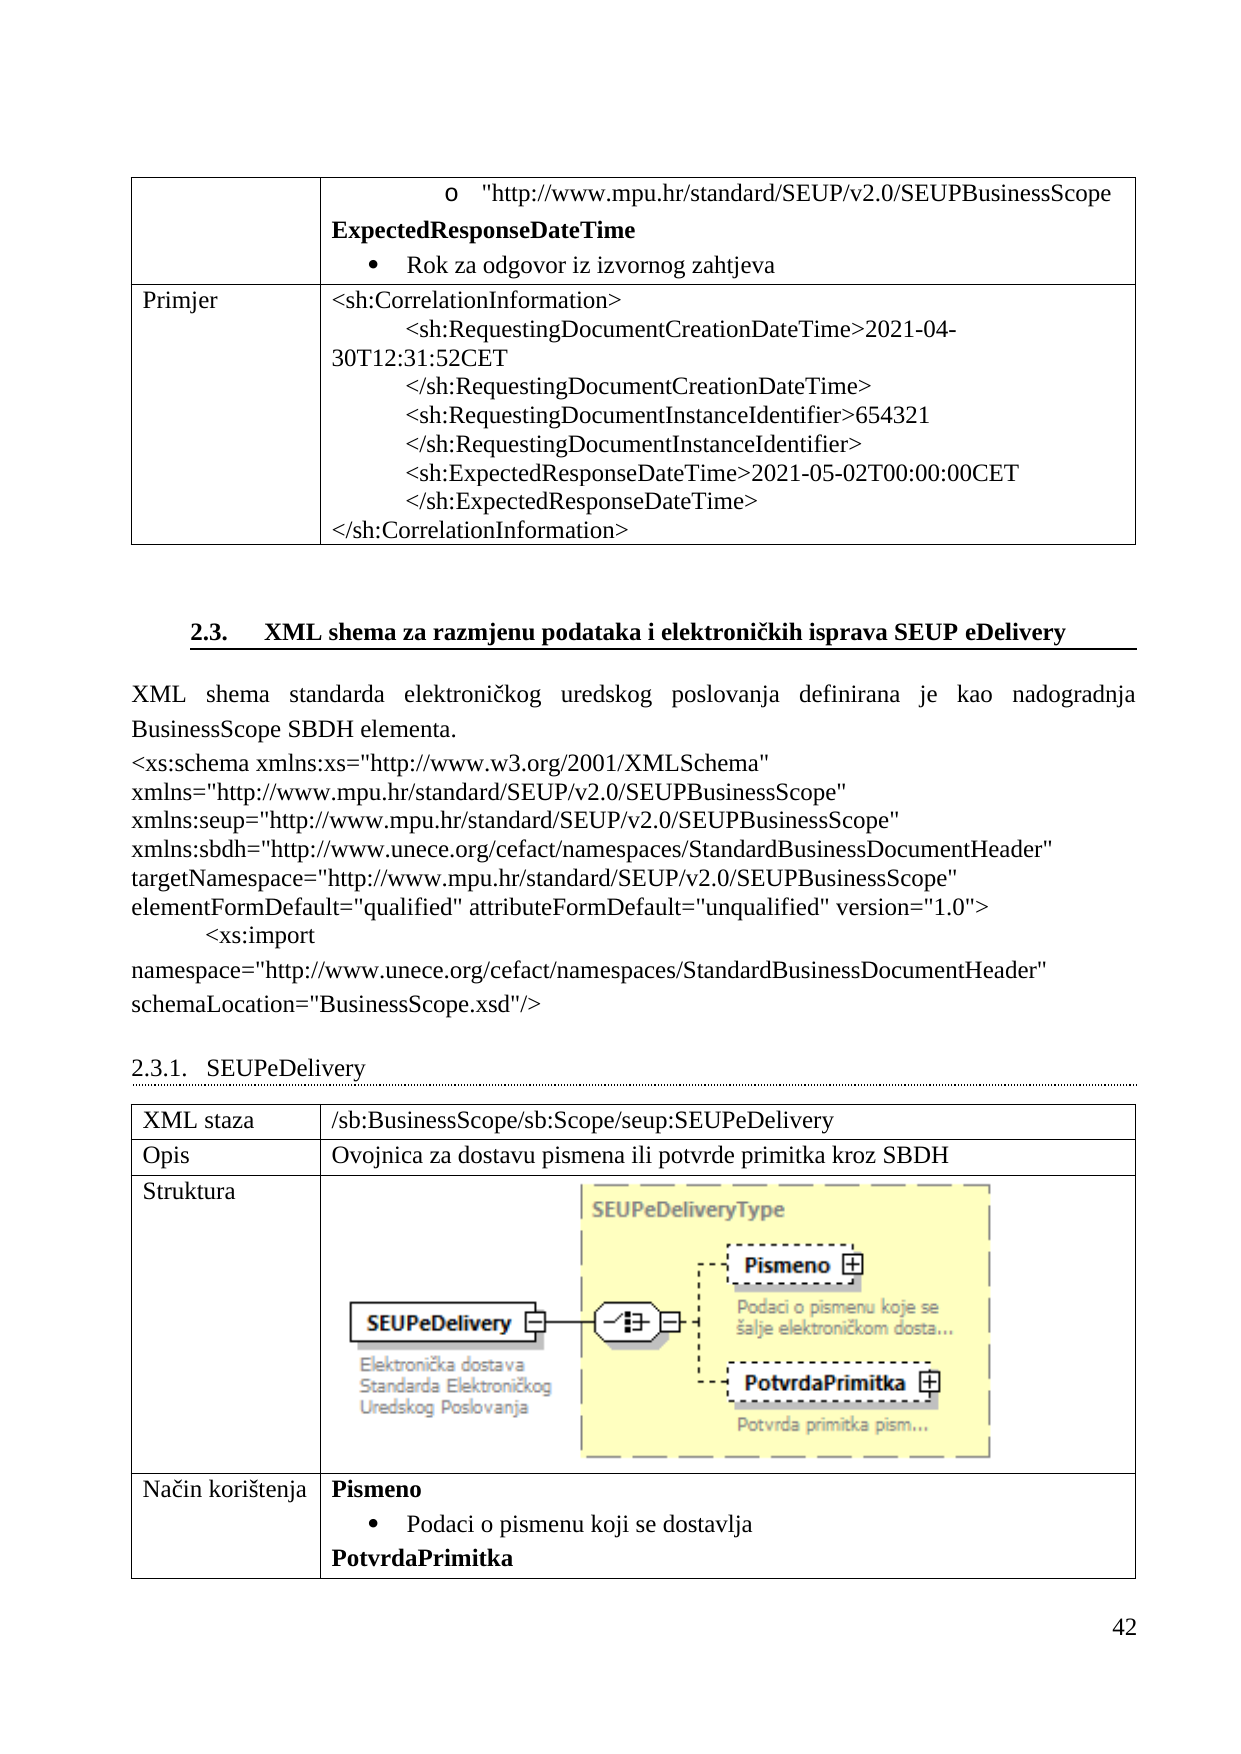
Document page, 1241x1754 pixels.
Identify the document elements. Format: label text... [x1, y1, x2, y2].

table_cell Ovojnica za dostavu pismena ili potvrde primitka kroz SBDH [321, 1140, 1135, 1175]
table_cell Primjer [132, 285, 320, 544]
table_cell Pismeno Podaci o pismenu koji se dostavlja PotvrdaPrimitka Podaci potvrde primitka pismena na koji se šalje odgovor [321, 1474, 1135, 1578]
table_cell Opis [132, 1140, 320, 1175]
table_cell <sh:CorrelationInformation> <sh:RequestingDocumentCreationDateTime>2021-04-30T12:31:52CET </sh:RequestingDocumentCreationDateTime> <sh:RequestingDocumentInstanceIdentifier>654321 </sh:RequestingDocumentInstanceIdentifier> <sh:ExpectedResponseDateTime>2021-05-02T00:00:00CET </sh:ExpectedResponseDateTime> </sh:CorrelationInformation> [321, 285, 1135, 544]
table_header XML staza [132, 1105, 320, 1139]
text <xs:import namespace="http://www.unece.org/cefact/namespaces/StandardBusinessDocumentHeader" schemaLocation="BusinessScope.xsd"/> [131, 921, 1137, 1018]
table_cell Način korištenja [132, 1474, 320, 1578]
table_cell [132, 178, 320, 284]
text <xs:schema xmlns:xs="http://www.w3.org/2001/XMLSchema" xmlns="http://www.mpu.hr/standard/SEUP/v2.0/SEUPBusinessScope" xmlns:seup="http://www.mpu.hr/standard/SEUP/v2.0/SEUPBusinessScope" xmlns:sbdh="http://www.unece.org/cefact/namespaces/StandardBusinessDocumentHeader" targetNamespace="http://www.mpu.hr/standard/SEUP/v2.0/SEUPBusinessScope" elementFormDefault="qualified" attributeFormDefault="unqualified" version="1.0"> [131, 748, 1137, 921]
table_cell Struktura [132, 1176, 320, 1473]
text XML shema standarda elektroničkog uredskog poslovanja definirana je kao nadogradnja BusinessScope SBDH elementa. [131, 679, 1137, 742]
table_cell [321, 1176, 1135, 1473]
table_cell RequestingDocumentCreationDateTime Datum i vrijeme kreiranja zahtjeva na koji se dostavlja odgovor RequestingDocumentInstanceIdentifier Identifikator poslovnog dokumenta na koji se šalje odgovor Odgovara InstanceIdentifier identifikatoru poruke/ transakcije, a ne Identifikatoru pismena Scope/InstanceIdentifier Namespace/verzija XML sheme "http://www.mpu.hr/standard/SEUP/v2.0/SEUPBusinessScope ExpectedResponseDateTime Rok za odgovor iz izvornog zahtjeva [321, 178, 1135, 284]
subtitle SEUPeDelivery [131, 1053, 1137, 1086]
subtitle XML shema za razmjenu podataka i elektroničkih isprava SEUP eDelivery [190, 617, 1137, 648]
table_header /sb:BusinessScope/sb:Scope/seup:SEUPeDelivery [321, 1105, 1135, 1139]
